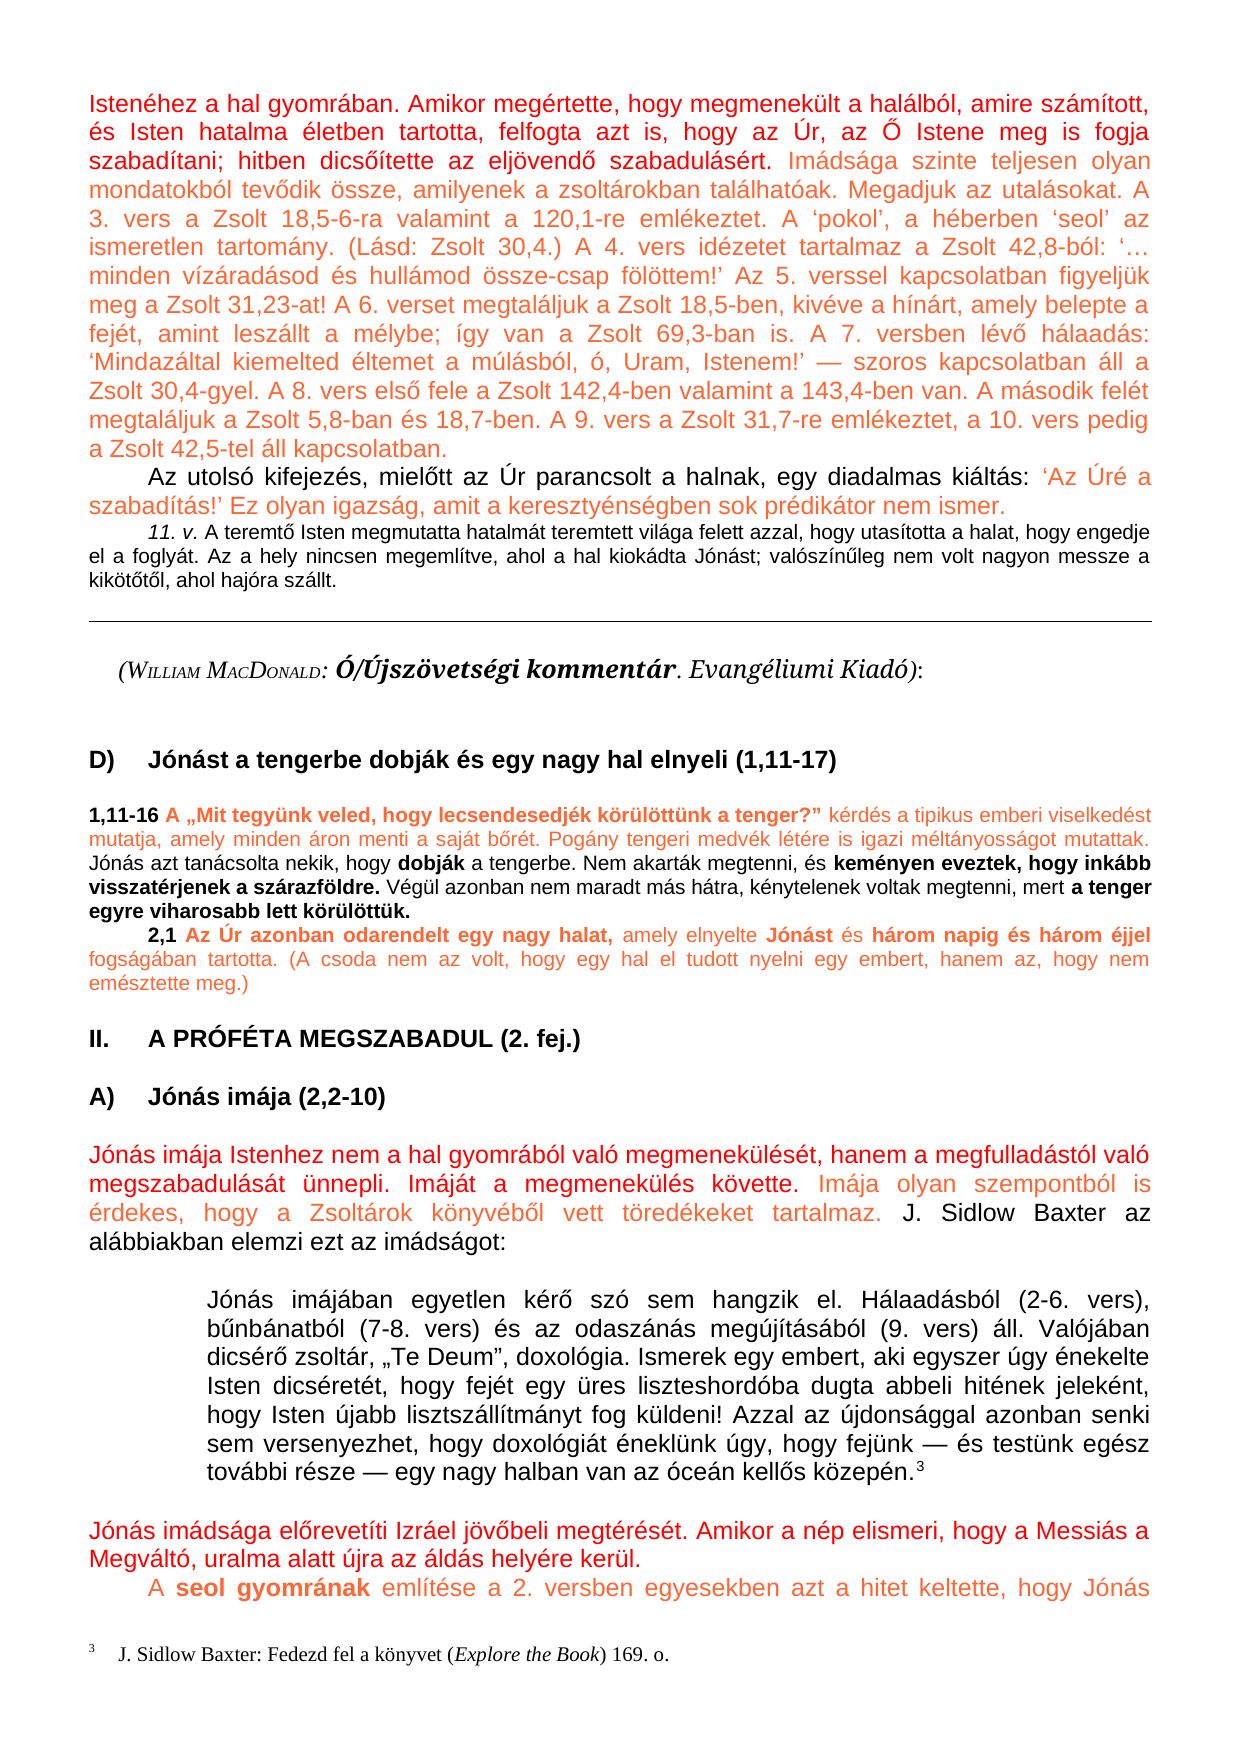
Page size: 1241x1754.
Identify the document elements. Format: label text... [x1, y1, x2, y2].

text 2,1 Az Úr azonban odarendelt egy nagy halat, amely elnyelte Jónást és három napig és három éjjel fogságában tartotta. (A csoda nem az volt, hogy egy hal el tudott nyelni egy embert, hanem az, hogy nem emésztette meg.) [88, 923, 1152, 994]
text (William MacDonald: Ó/Újszövetségi kommentár. Evangéliumi Kiadó): [88, 622, 1152, 715]
text A seol gyomrának említése a 2. versben egyesekben azt a hitet keltette, hogy Jónás [88, 1573, 1152, 1602]
text Jónás imája Istenhez nem a hal gyomrából való megmenekülését, hanem a megfulladástól való megszabadulását ünnepli. Imáját a megmenekülés követte. Imája olyan szempontból is érdekes, hogy a Zsoltárok könyvéből vett töredékeket tartalmaz. J. Sidlow Baxter az alábbiakban elemzi ezt az imádságot: [88, 1140, 1152, 1255]
text A) Jónás imája (2,2-10) [88, 1082, 1152, 1111]
text D) Jónást a tengerbe dobják és egy nagy hal elnyeli (1,11-17) [88, 744, 1152, 773]
text Istenéhez a hal gyomrában. Amikor megértette, hogy megmenekült a halálból, amire számított, és Isten hatalma életben tartotta, felfogta azt is, hogy az Úr, az Ő Istene meg is fogja szabadítani; hitben dicsőítette az eljövendő szabadulásért. Imádsága szinte teljesen olyan mondatokból tevődik össze, amilyenek a zsoltárokban találhatóak. Megadjuk az utalásokat. A 3. vers a Zsolt 18,5-6-ra valamint a 120,1-re emlékeztet. A ‘pokol’, a héberben ‘seol’ az ismeretlen tartomány. (Lásd: Zsolt 30,4.) A 4. vers idézetet tartalmaz a Zsolt 42,8-ból: ‘…minden vízáradásod és hullámod össze-csap fölöttem!’ Az 5. verssel kapcsolatban figyeljük meg a Zsolt 31,23-at! A 6. verset megtaláljuk a Zsolt 18,5-ben, kivéve a hínárt, amely belepte a fejét, amint leszállt a mélybe; így van a Zsolt 69,3-ban is. A 7. versben lévő hálaadás: ‘Mindazáltal kiemelted éltemet a múlásból, ó, Uram, Istenem!’ — szoros kapcsolatban áll a Zsolt 30,4-gyel. A 8. vers első fele a Zsolt 142,4-ben valamint a 143,4-ben van. A második felét megtaláljuk a Zsolt 5,8-ban és 18,7-ben. A 9. vers a Zsolt 31,7-re emlékeztet, a 10. vers pedig a Zsolt 42,5-tel áll kapcsolatban. [88, 88, 1152, 462]
text 11. v. A teremtő Isten megmutatta hatalmát teremtett világa felett azzal, hogy utasította a halat, hogy engedje el a foglyát. Az a hely nincsen megemlítve, ahol a hal kiokádta Jónást; valószínűleg nem volt nagyon messze a kikötőtől, ahol hajóra szállt. [88, 520, 1152, 592]
text Jónás imádsága előrevetíti Izráel jövőbeli megtérését. Amikor a nép elismeri, hogy a Messiás a Megváltó, uralma alatt újra az áldás helyére kerül. [88, 1516, 1152, 1573]
text Jónás imájában egyetlen kérő szó sem hangzik el. Hálaadásból (2-6. vers), bűnbánatból (7-8. vers) és az odaszánás megújításából (9. vers) áll. Valójában dicsérő zsoltár, „Te Deum”, doxológia. Ismerek egy embert, aki egyszer úgy énekelte Isten dicséretét, hogy fejét egy üres liszteshordóba dugta abbeli hitének jeleként, hogy Isten újabb lisztszállítmányt fog küldeni! Azzal az újdonsággal azonban senki sem versenyezhet, hogy doxológiát éneklünk úgy, hogy fejünk — és testünk egész további része — egy nagy halban van az óceán kellős közepén. [207, 1285, 1152, 1486]
text J. Sidlow Baxter: Fedezd fel a könyvet (Explore the Book) 169. o. [88, 1641, 1152, 1665]
text II. A PRÓFÉTA MEGSZABADUL (2. fej.) [88, 1024, 1152, 1053]
text 1,11-16 A „Mit tegyünk veled, hogy lecsendesedjék körülöttünk a tenger?” kérdés a tipikus emberi viselkedést mutatja, amely minden áron menti a saját bőrét. Pogány tengeri medvék létére is igazi méltányosságot mutattak. Jónás azt tanácsolta nekik, hogy dobják a tengerbe. Nem akarták megtenni, és keményen eveztek, hogy inkább visszatérjenek a szárazföldre. Végül azonban nem maradt más hátra, kénytelenek voltak megtenni, mert a tenger egyre viharosabb lett körülöttük. [88, 803, 1152, 923]
text Az utolsó kifejezés, mielőtt az Úr parancsolt a halnak, egy diadalmas kiáltás: ‘Az Úré a szabadítás!’ Ez olyan igazság, amit a keresztyénségben sok prédikátor nem ismer. [88, 462, 1152, 520]
